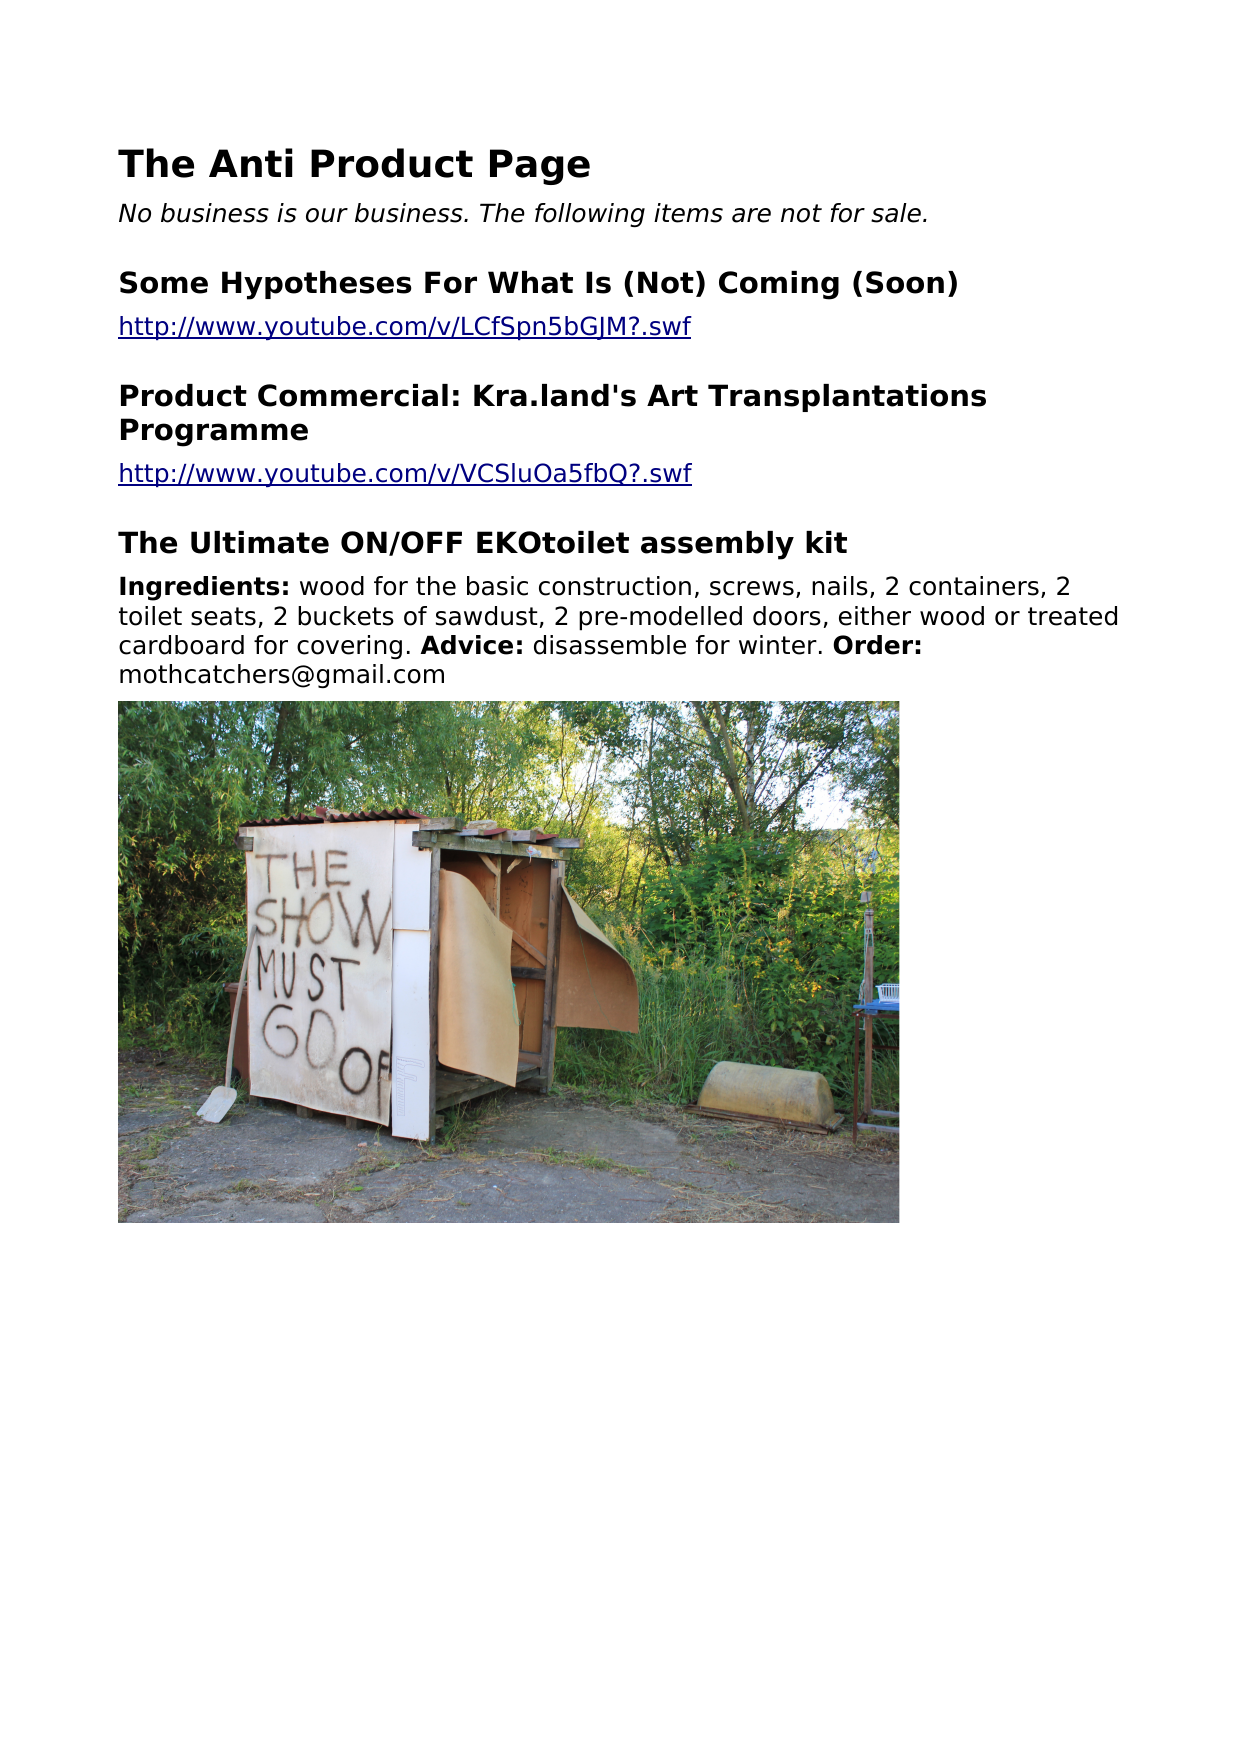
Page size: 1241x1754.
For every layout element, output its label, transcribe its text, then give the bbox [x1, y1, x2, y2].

subtitle Some Hypotheses For What Is (Not) Coming (Soon) [118, 266, 1122, 300]
subtitle Product Commercial: Kra.land's Art Transplantations Programme [118, 379, 1122, 447]
subtitle The Ultimate ON/OFF EKOtoilet assembly kit [118, 526, 1122, 560]
text http://www.youtube.com/v/VCSluOa5fbQ?.swf [118, 459, 1122, 489]
text No business is our business. The following items are not for sale. [118, 199, 1122, 228]
text Ingredients: wood for the basic construction, screws, nails, 2 containers, 2 toilet seats, 2 buckets of sawdust, 2 pre-modelled doors, either wood or treated cardboard for covering. Advice: disassemble for winter. Order: mothcatchers@gmail.com [118, 573, 1122, 689]
subtitle The Anti Product Page [118, 143, 1122, 187]
picture [118, 701, 900, 1223]
text http://www.youtube.com/v/LCfSpn5bGJM?.swf [118, 312, 1122, 342]
